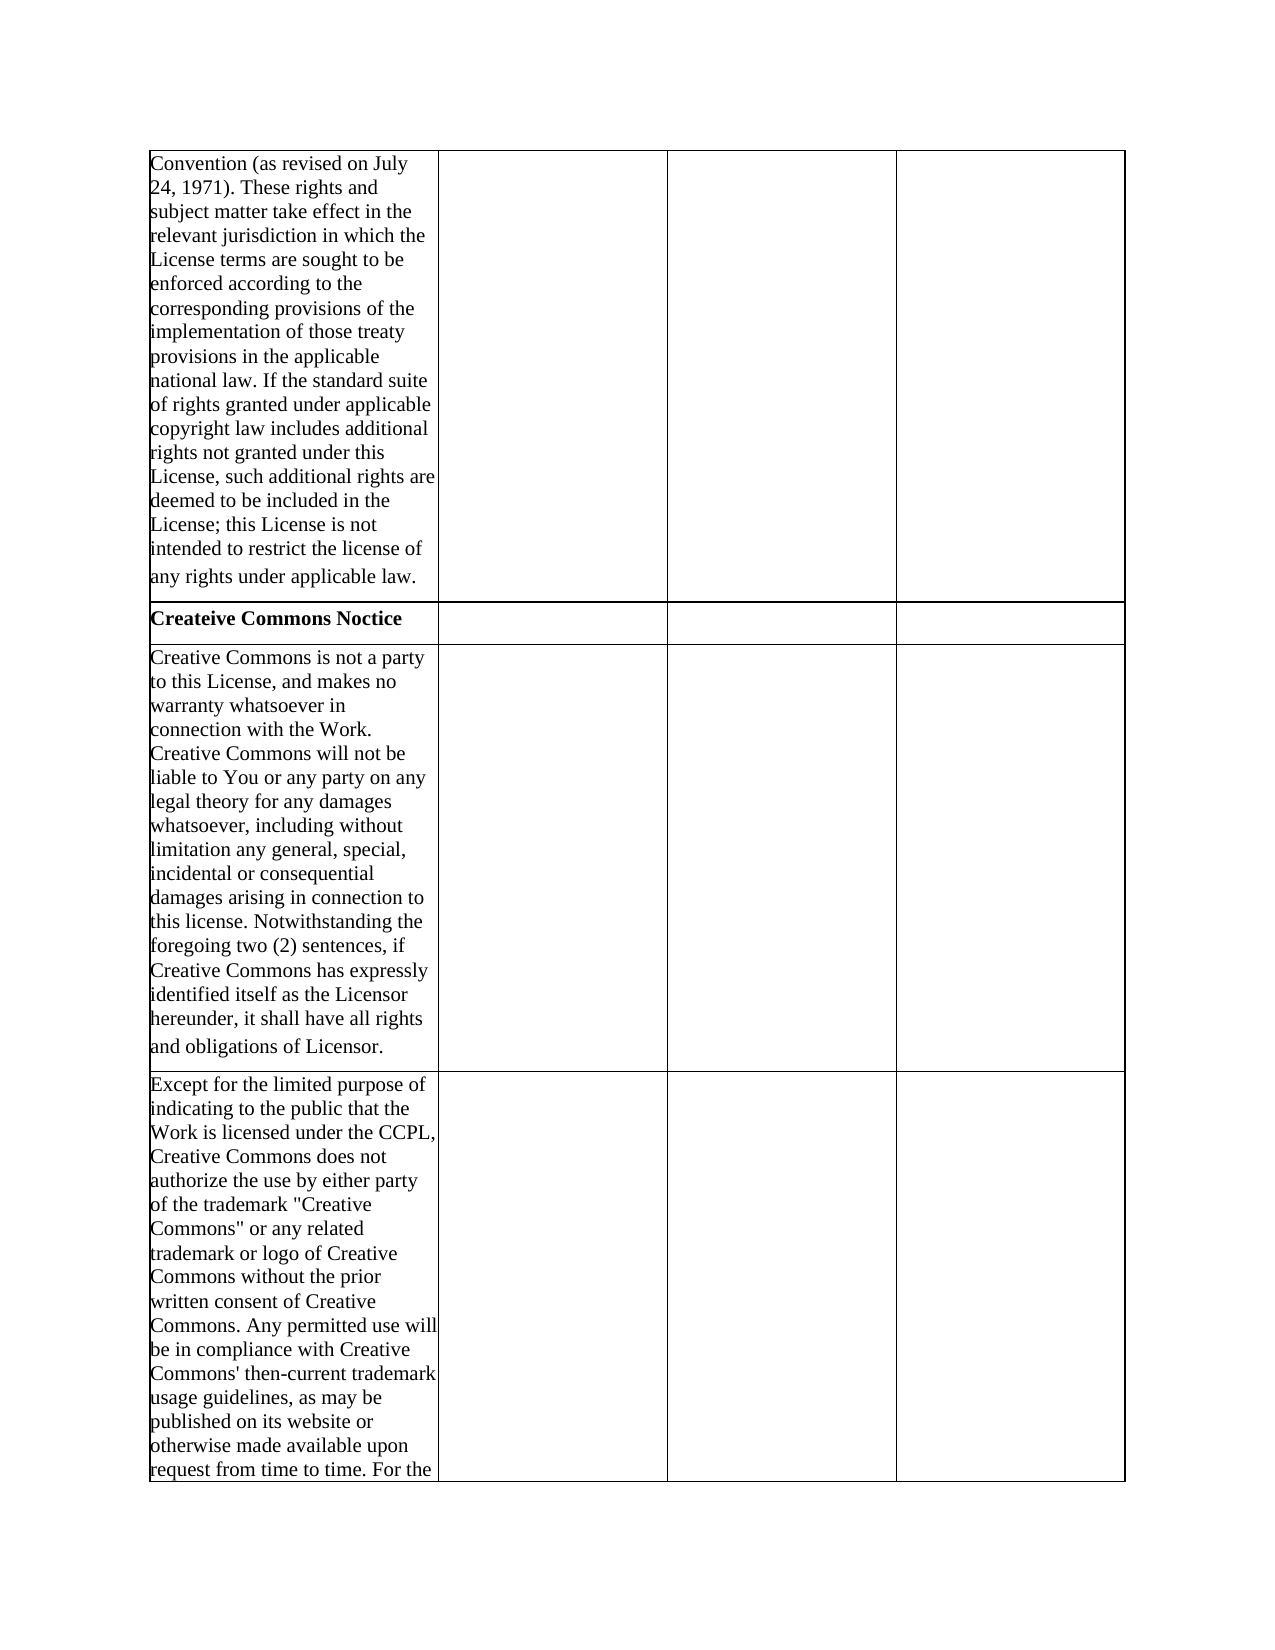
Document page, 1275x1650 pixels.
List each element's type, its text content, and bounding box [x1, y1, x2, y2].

table_cell [668, 645, 896, 1071]
table_cell [668, 151, 896, 601]
table_cell [668, 1072, 896, 1481]
table_cell [897, 645, 1124, 1071]
table_cell [439, 1072, 667, 1481]
table_cell [439, 645, 667, 1071]
table_cell [897, 603, 1124, 644]
table_cell [439, 151, 667, 601]
table_cell [897, 151, 1124, 601]
table_cell Except for the limited purpose of indicating to the public that the Work is licensed under the CCPL, Creative Commons does not authorize the use by either party of the trademark "Creative Commons" or any related trademark or logo of Creative Commons without the prior written consent of Creative Commons. Any permitted use will be in compliance with Creative Commons' then-current trademark usage guidelines, as may be published on its website or otherwise made available upon request from time to time. For the [151, 1072, 438, 1481]
table_cell Createive Commons Noctice [151, 603, 438, 644]
table_cell [897, 1072, 1124, 1481]
table_cell [439, 603, 667, 644]
table_cell [668, 603, 896, 644]
table_cell Convention (as revised on July 24, 1971). These rights and subject matter take effect in the relevant jurisdiction in which the License terms are sought to be enforced according to the corresponding provisions of the implementation of those treaty provisions in the applicable national law. If the standard suite of rights granted under applicable copyright law includes additional rights not granted under this License, such additional rights are deemed to be included in the License; this License is not intended to restrict the license of any rights under applicable law. [151, 151, 438, 601]
table_cell Creative Commons is not a party to this License, and makes no warranty whatsoever in connection with the Work. Creative Commons will not be liable to You or any party on any legal theory for any damages whatsoever, including without limitation any general, special, incidental or consequential damages arising in connection to this license. Notwithstanding the foregoing two (2) sentences, if Creative Commons has expressly identified itself as the Licensor hereunder, it shall have all rights and obligations of Licensor. [151, 645, 438, 1071]
